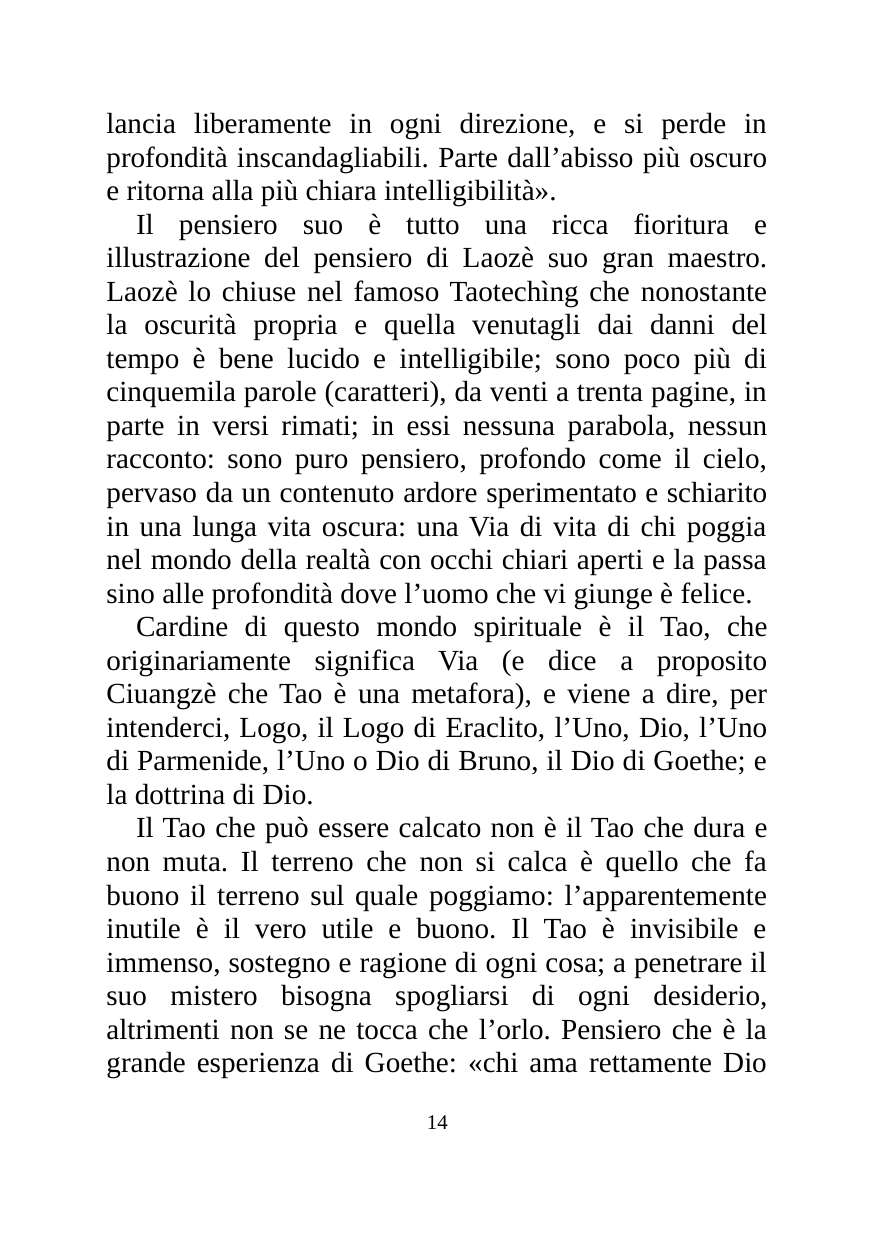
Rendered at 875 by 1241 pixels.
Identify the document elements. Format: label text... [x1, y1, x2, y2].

text Il pensiero suo è tutto una ricca fioritura e illustrazione del pensiero di Laozè suo gran maestro. Laozè lo chiuse nel famoso Taotechìng che nonostante la oscurità propria e quella venutagli dai danni del tempo è bene lucido e intelligibile; sono poco più di cinquemila parole (caratteri), da venti a trenta pagine, in parte in versi rimati; in essi nessuna parabola, nessun racconto: sono puro pensiero, profondo come il cielo, pervaso da un contenuto ardore sperimentato e schiarito in una lunga vita oscura: una Via di vita di chi poggia nel mondo della realtà con occhi chiari aperti e la passa sino alle profondità dove l’uomo che vi giunge è felice. [106, 207, 768, 609]
text lancia liberamente in ogni direzione, e si perde in profondità inscandagliabili. Parte dall’abisso più oscuro e ritorna alla più chiara intelligibilità». [106, 106, 768, 207]
text Cardine di questo mondo spirituale è il Tao, che originariamente significa Via (e dice a proposito Ciuangzè che Tao è una metafora), e viene a dire, per intenderci, Logo, il Logo di Eraclito, l’Uno, Dio, l’Uno di Parmenide, l’Uno o Dio di Bruno, il Dio di Goethe; e la dottrina di Dio. [106, 609, 768, 811]
text Il Tao che può essere calcato non è il Tao che dura e non muta. Il terreno che non si calca è quello che fa buono il terreno sul quale poggiamo: l’apparentemente inutile è il vero utile e buono. Il Tao è invisibile e immenso, sostegno e ragione di ogni cosa; a penetrare il suo mistero bisogna spogliarsi di ogni desiderio, altrimenti non se ne tocca che l’orlo. Pensiero che è la grande esperienza di Goethe: «chi ama rettamente Dio [106, 811, 768, 1079]
